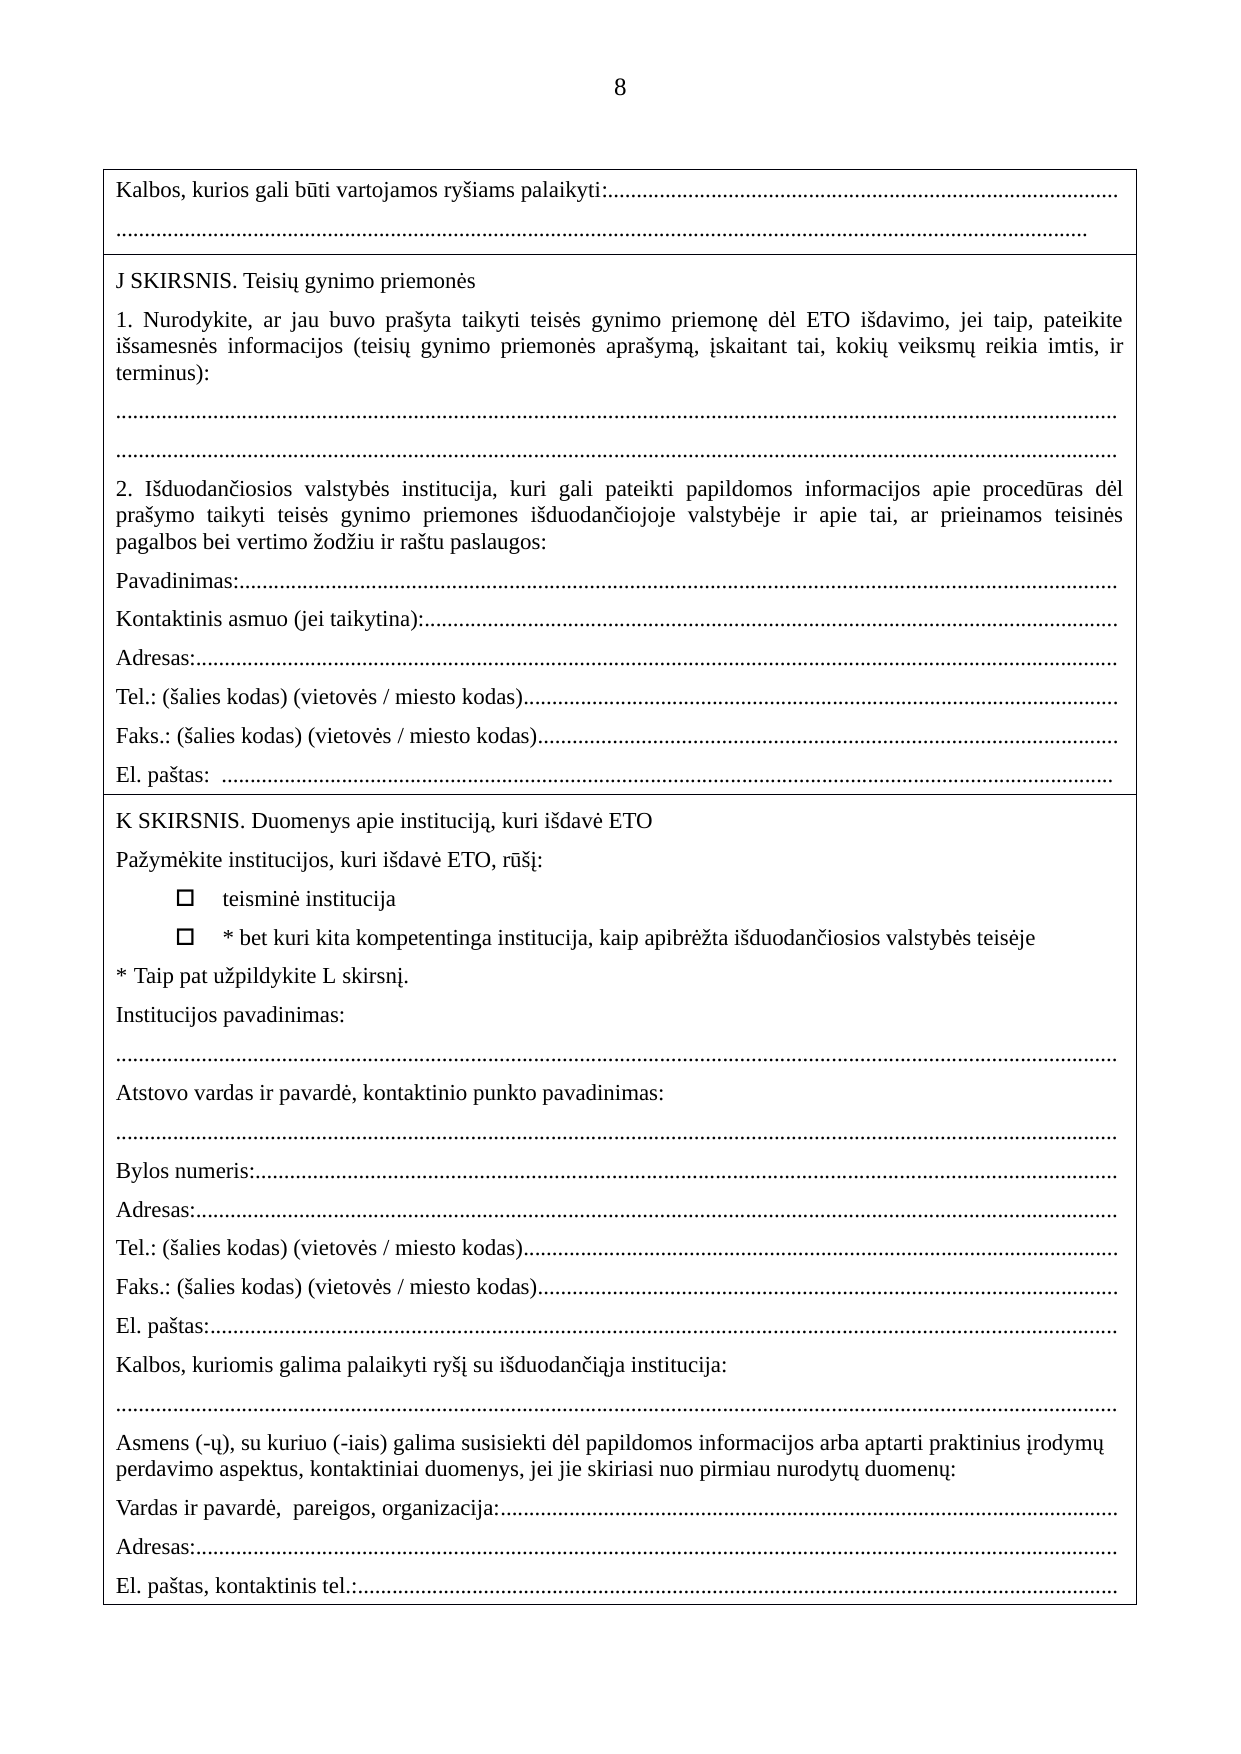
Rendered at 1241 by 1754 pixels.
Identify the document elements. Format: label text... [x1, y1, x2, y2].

table_cell J SKIRSNIS. Teisių gynimo priemonės 1. Nurodykite, ar jau buvo prašyta taikyti teisės gynimo priemonę dėl ETO išdavimo, jei taip, pateikite išsamesnės informacijos (teisių gynimo priemonės aprašymą, įskaitant tai, kokių veiksmų reikia imtis, ir terminus): 2. Išduodančiosios valstybės institucija, kuri gali pateikti papildomos informacijos apie procedūras dėl prašymo taikyti teisės gynimo priemones išduodančiojoje valstybėje ir apie tai, ar prieinamos teisinės pagalbos bei vertimo žodžiu ir raštu paslaugos: Pavadinimas: Kontaktinis asmuo (jei taikytina): Adresas: Tel.: (šalies kodas) (vietovės / miesto kodas) Faks.: (šalies kodas) (vietovės / miesto kodas) El. paštas: ............................................................................................................................................................ [104, 255, 1136, 793]
table_cell I SKIRSNIS. Formalumai ir procedūros, kuriuos prašoma atlikti vykdant prašymą 1. Pažymėkite ir užpildykite (jei taikytina)  Prašoma, kad vykdančioji institucija laikytųsi šių formalumų ir procedūrų (…): 2. Pažymėkite ir užpildykite (jei taikytina)  Prašoma, kad vienas ar keli išduodančiosios valstybės pareigūnai padėtų vykdančiosios valstybės kompetentingoms institucijoms vykdyti ETO. Pareigūnų kontaktiniai duomenys: Kalbos, kurios gali būti vartojamos ryšiams palaikyti: .......................................................................................................................................................................... [104, 170, 1136, 253]
table_cell K SKIRSNIS. Duomenys apie instituciją, kuri išdavė ETO Pažymėkite institucijos, kuri išdavė ETO, rūšį:  teisminė institucija  * bet kuri kita kompetentinga institucija, kaip apibrėžta išduodančiosios valstybės teisėje * Taip pat užpildykite L skirsnį. Institucijos pavadinimas: Atstovo vardas ir pavardė, kontaktinio punkto pavadinimas: Bylos numeris: Adresas: Tel.: (šalies kodas) (vietovės / miesto kodas) Faks.: (šalies kodas) (vietovės / miesto kodas) El. paštas: Kalbos, kuriomis galima palaikyti ryšį su išduodančiąja institucija: Asmens (‑ų), su kuriuo (‑iais) galima susisiekti dėl papildomos informacijos arba aptarti praktinius įrodymų perdavimo aspektus, kontaktiniai duomenys, jei jie skiriasi nuo pirmiau nurodytų duomenų: Vardas ir pavardė, pareigos, organizacija: Adresas: El. paštas, kontaktinis tel.: Išduodančiosios institucijos pareigūno ir (arba) atstovo, patvirtinančio ETO turinio tikslumą ir teisingumą, parašas: Pavadinimas: Užimamos pareigos (pavadinimas / rangas): Data: Oficialus antspaudas (jei toks naudojamas): [104, 795, 1136, 1604]
